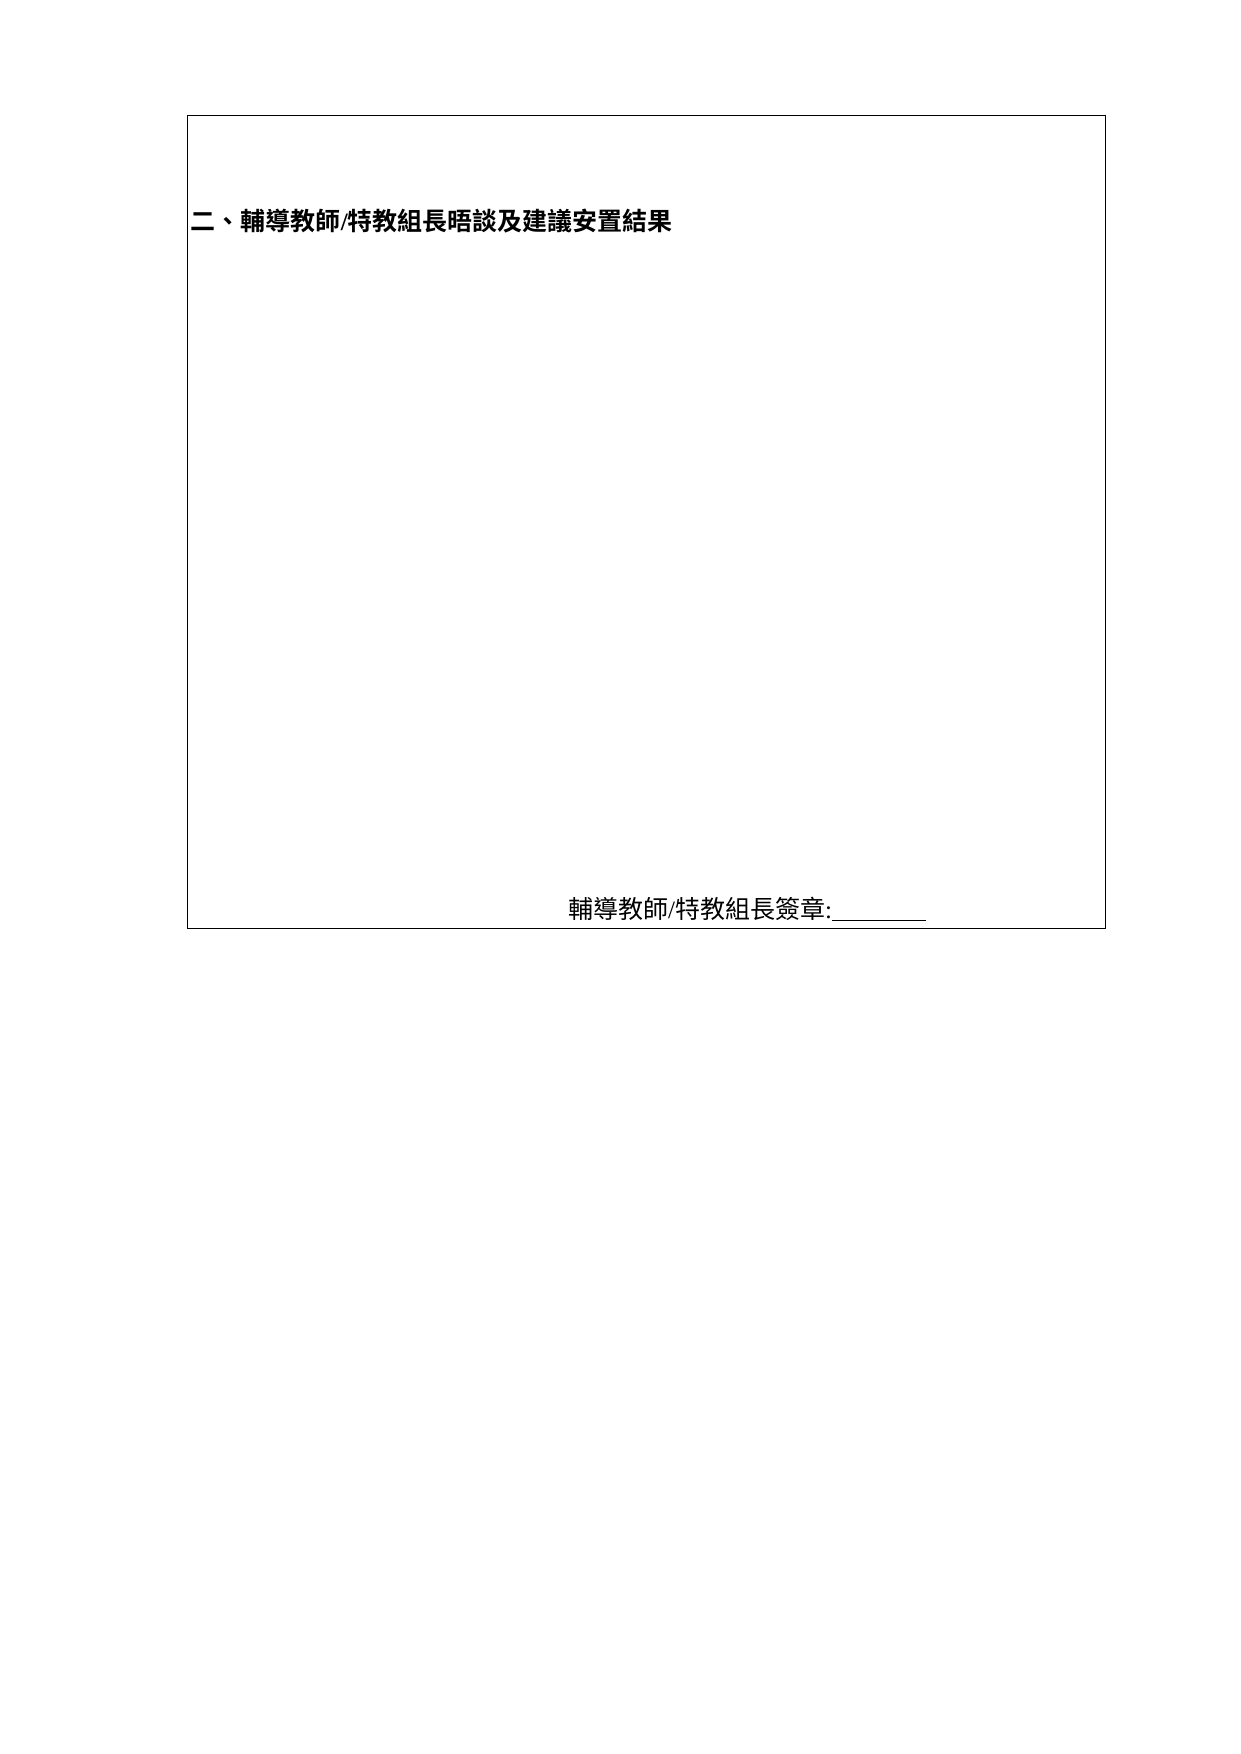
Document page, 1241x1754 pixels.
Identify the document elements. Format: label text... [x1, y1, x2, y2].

table_cell 二、輔導教師/特教組長晤談及建議安置結果 輔導教師/特教組長簽章: [188, 116, 1105, 928]
